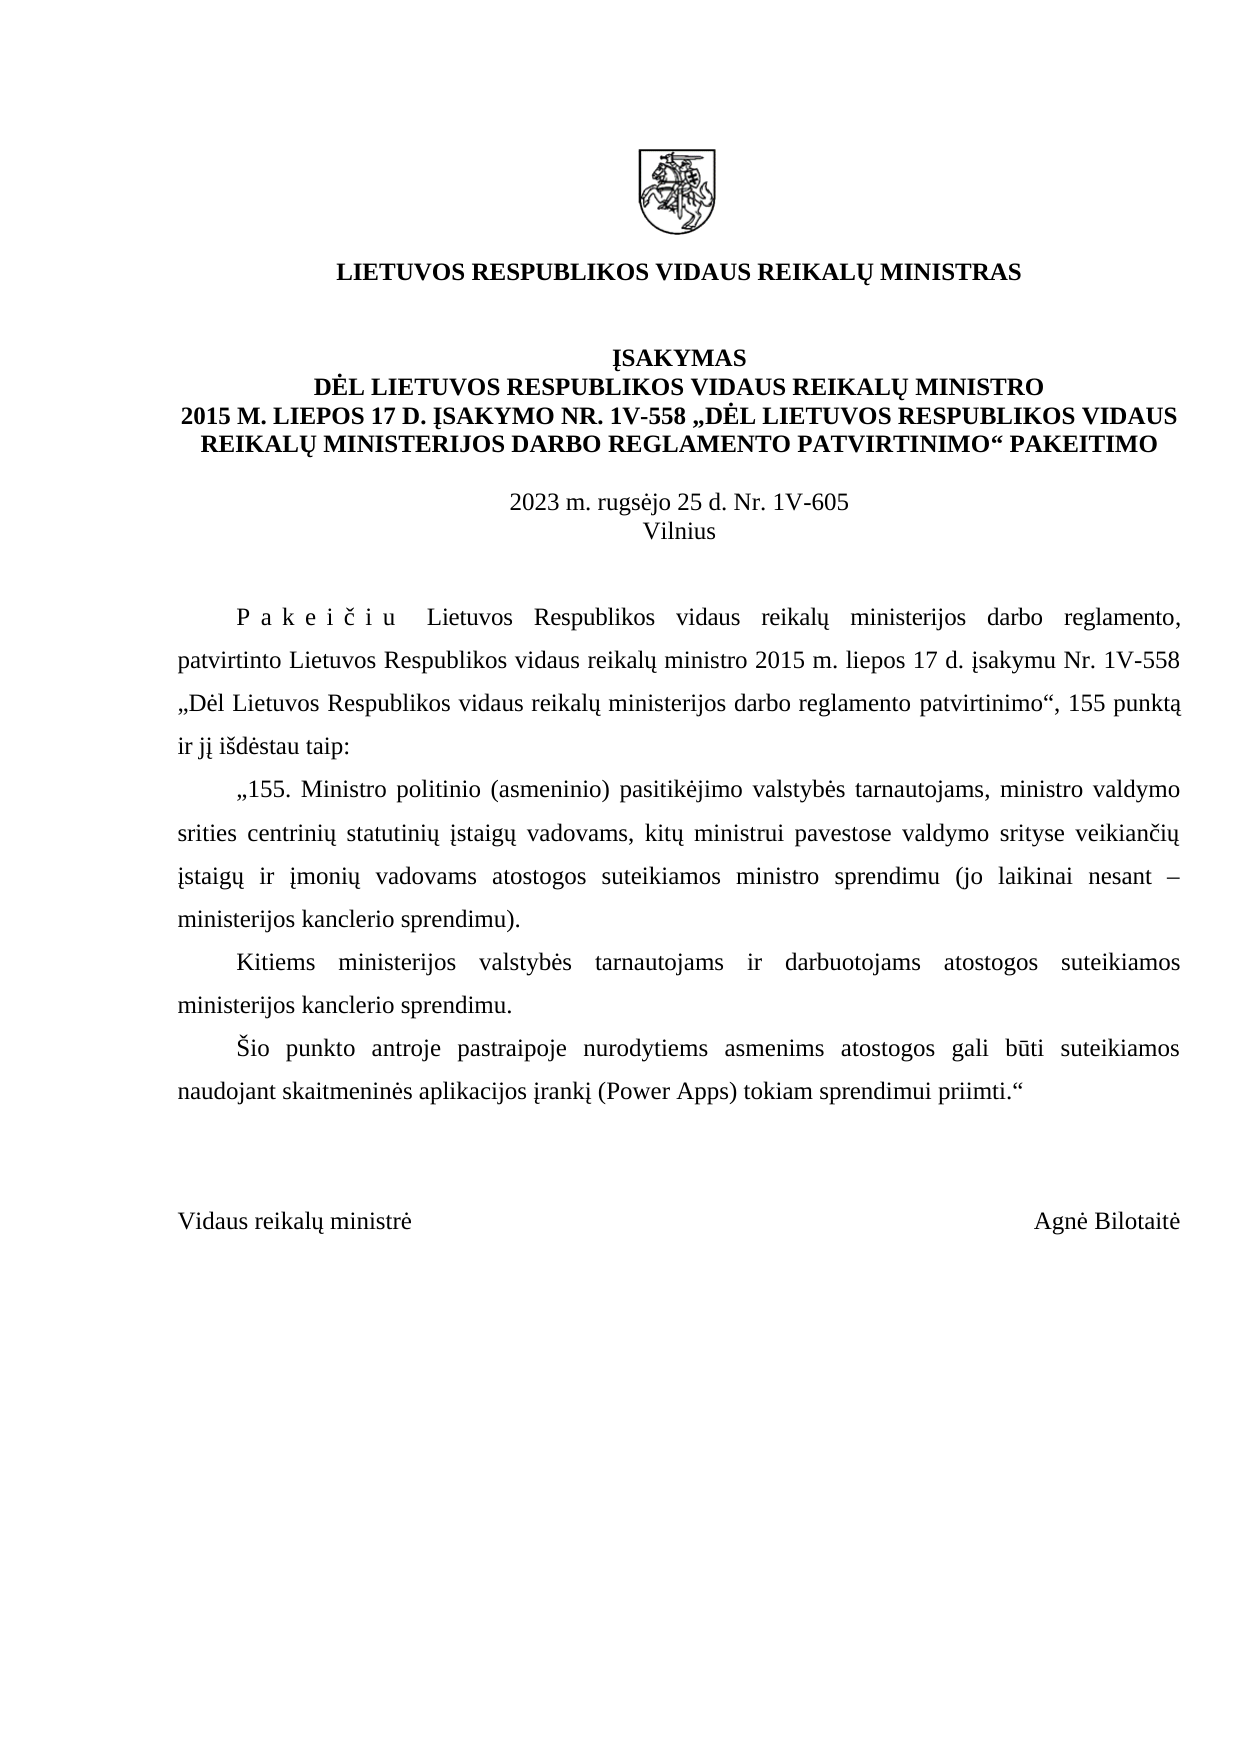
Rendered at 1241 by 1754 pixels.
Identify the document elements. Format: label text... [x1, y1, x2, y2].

text LIETUVOS RESPUBLIKOS VIDAUS REIKALŲ MINISTRAS [177, 257, 1181, 286]
text įsakymas [177, 343, 1181, 372]
text Vilnius [177, 516, 1181, 544]
text Vidaus reikalų ministrė Agnė Bilotaitė [177, 1206, 1181, 1234]
text Pakeičiu Lietuvos Respublikos vidaus reikalų ministerijos darbo reglamento, patvirtinto Lietuvos Respublikos vidaus reikalų ministro 2015 m. liepos 17 d. įsakymu Nr. 1V-558 „Dėl Lietuvos Respublikos vidaus reikalų ministerijos darbo reglamento patvirtinimo“, 155 punktą ir jį išdėstau taip: [177, 602, 1181, 760]
text 2023 m. rugsėjo 25 d. Nr. 1V-605 [177, 487, 1181, 516]
text „155. Ministro politinio (asmeninio) pasitikėjimo valstybės tarnautojams, ministro valdymo srities centrinių statutinių įstaigų vadovams, kitų ministrui pavestose valdymo srityse veikiančių įstaigų ir įmonių vadovams atostogos suteikiamos ministro sprendimu (jo laikinai nesant – ministerijos kanclerio sprendimu). [177, 774, 1181, 933]
text 2015 m. liepos 17 d. įsakymo Nr. 1V-558 „DĖL LIETUVOS RESPUBLIKOS vidaus reikalų ministerijos darbo reglamento PATVIRTINIMO“ PAKEITIMO [177, 401, 1181, 458]
text DĖL Lietuvos Respublikos vidaus reikalų ministro [177, 372, 1181, 401]
text Kitiems ministerijos valstybės tarnautojams ir darbuotojams atostogos suteikiamos ministerijos kanclerio sprendimu. [177, 947, 1181, 1019]
text Šio punkto antroje pastraipoje nurodytiems asmenims atostogos gali būti suteikiamos naudojant skaitmeninės aplikacijos įrankį (Power Apps) tokiam sprendimui priimti.“ [177, 1033, 1181, 1105]
